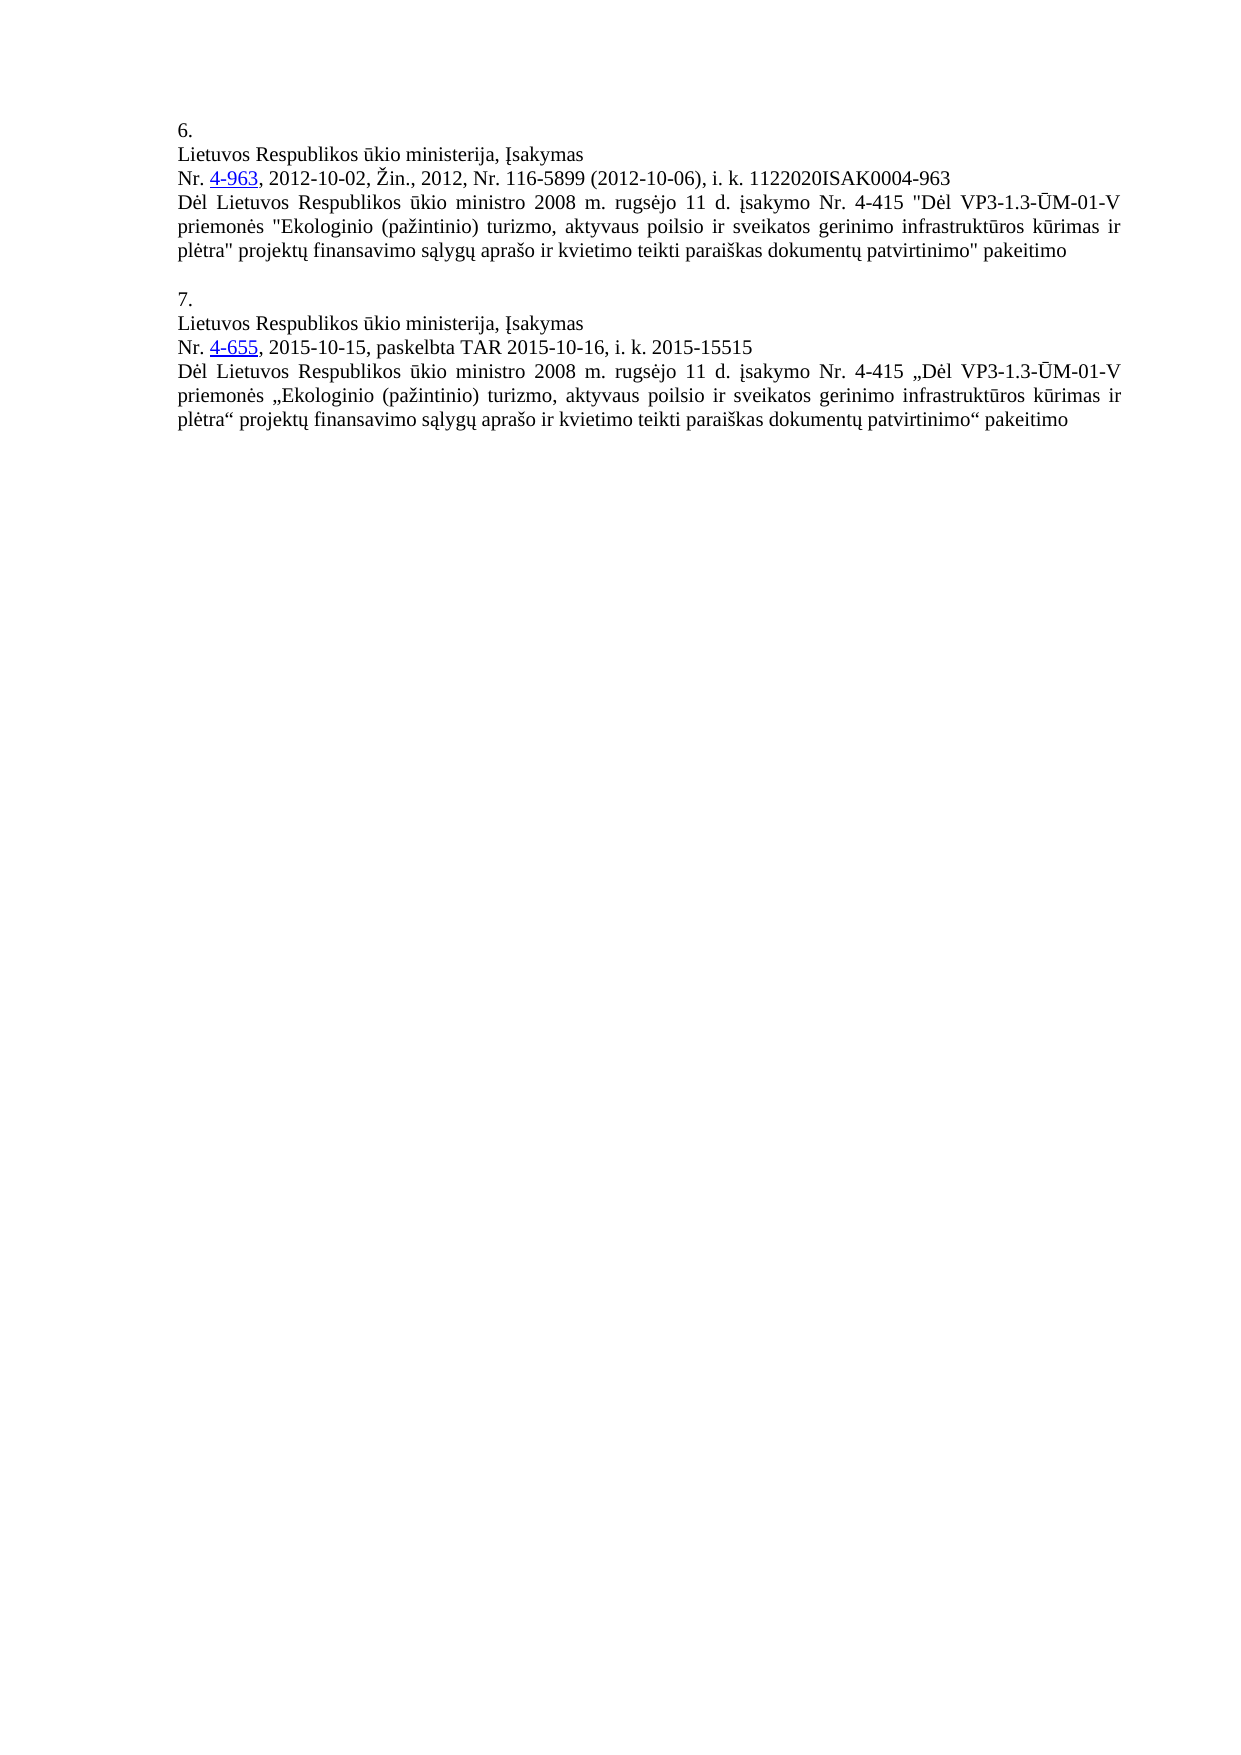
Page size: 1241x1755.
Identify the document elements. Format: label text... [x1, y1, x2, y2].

text 7. [177, 287, 1122, 311]
text Nr. 4-963, 2012-10-02, Žin., 2012, Nr. 116-5899 (2012-10-06), i. k. 1122020ISAK0004-963 [177, 166, 1122, 190]
text 6. [177, 118, 1122, 142]
text Lietuvos Respublikos ūkio ministerija, Įsakymas [177, 311, 1122, 335]
text Lietuvos Respublikos ūkio ministerija, Įsakymas [177, 142, 1122, 166]
text Dėl Lietuvos Respublikos ūkio ministro 2008 m. rugsėjo 11 d. įsakymo Nr. 4-415 "Dėl VP3-1.3-ŪM-01-V priemonės "Ekologinio (pažintinio) turizmo, aktyvaus poilsio ir sveikatos gerinimo infrastruktūros kūrimas ir plėtra" projektų finansavimo sąlygų aprašo ir kvietimo teikti paraiškas dokumentų patvirtinimo" pakeitimo [177, 190, 1122, 262]
text Nr. 4-655, 2015-10-15, paskelbta TAR 2015-10-16, i. k. 2015-15515 [177, 335, 1122, 359]
text Dėl Lietuvos Respublikos ūkio ministro 2008 m. rugsėjo 11 d. įsakymo Nr. 4-415 „Dėl VP3-1.3-ŪM-01-V priemonės „Ekologinio (pažintinio) turizmo, aktyvaus poilsio ir sveikatos gerinimo infrastruktūros kūrimas ir plėtra“ projektų finansavimo sąlygų aprašo ir kvietimo teikti paraiškas dokumentų patvirtinimo“ pakeitimo [177, 359, 1122, 431]
